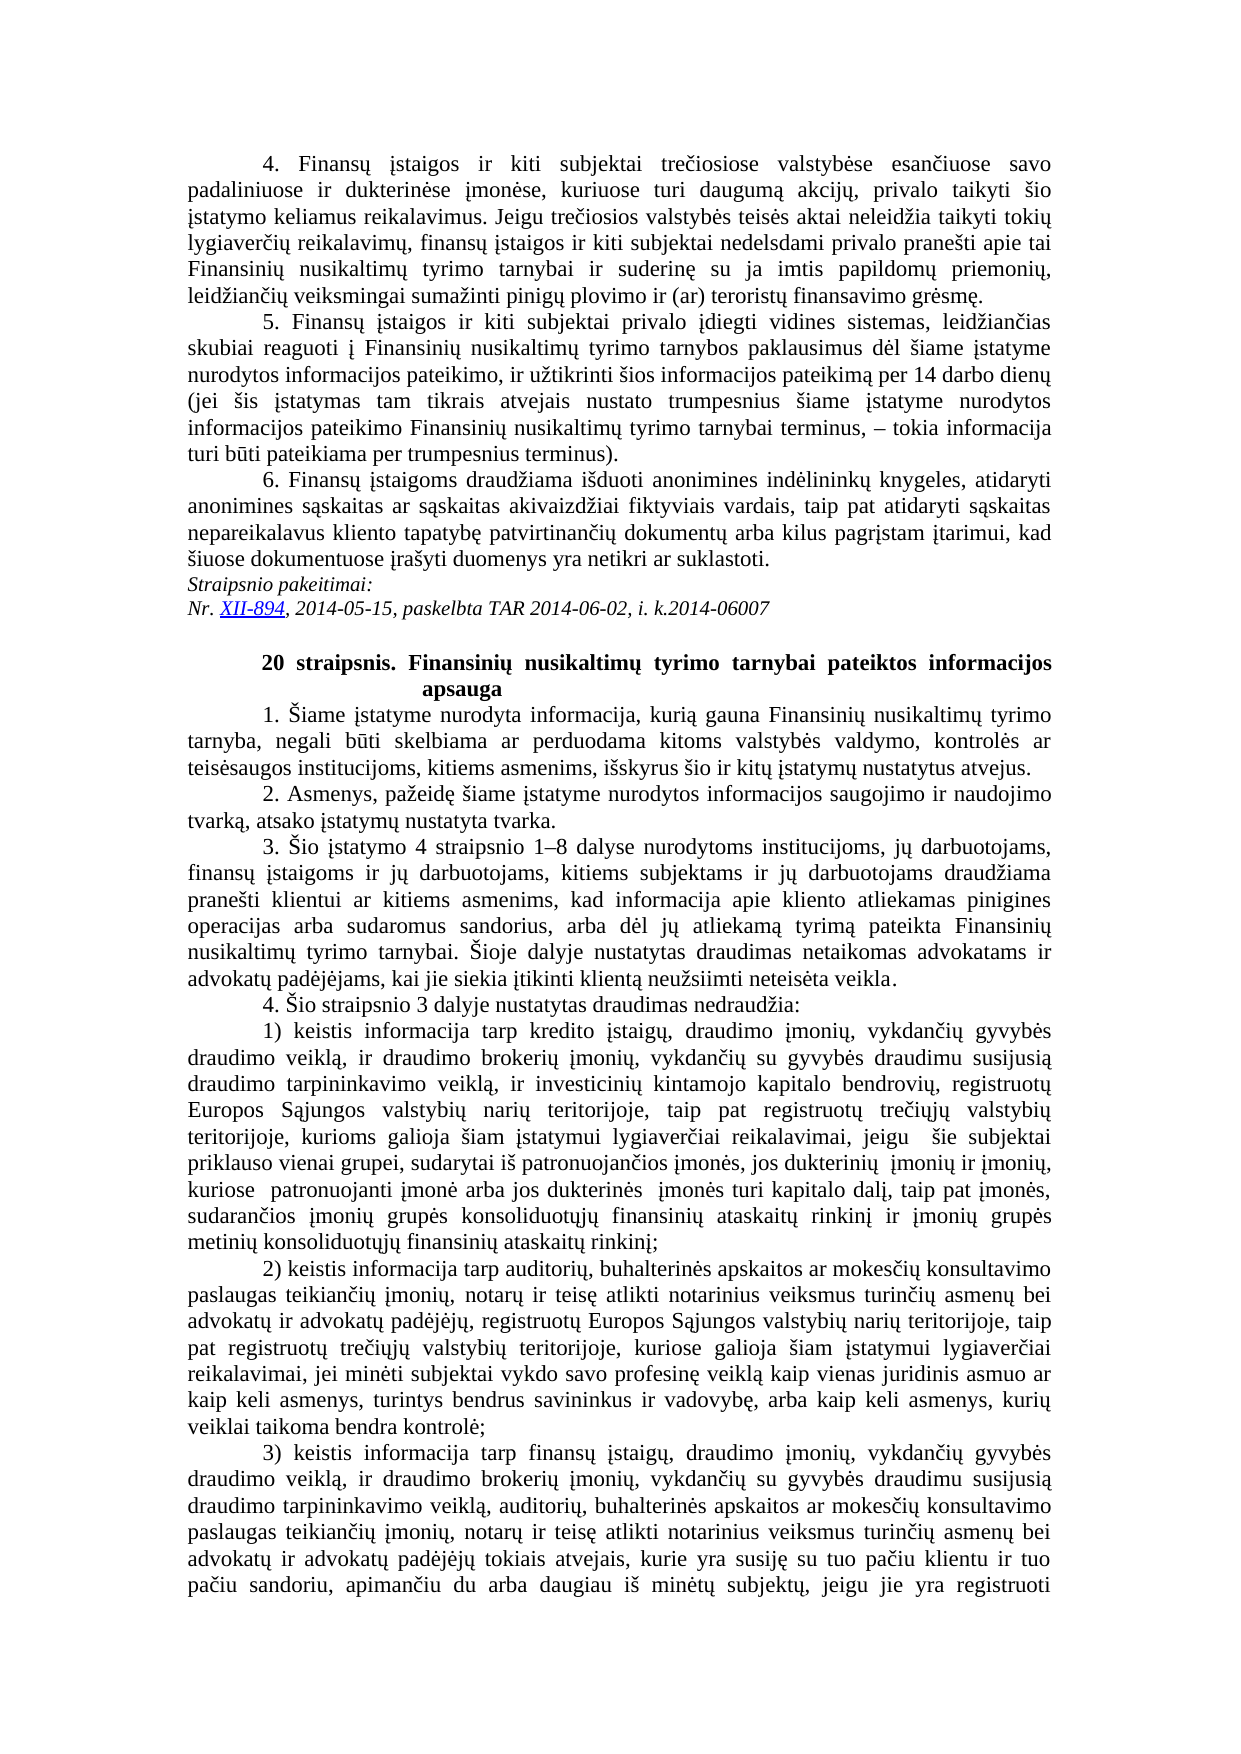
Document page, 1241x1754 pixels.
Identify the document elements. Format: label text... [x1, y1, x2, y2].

text 4. Šio straipsnio 3 dalyje nustatytas draudimas nedraudžia: [187, 991, 1053, 1017]
text Nr. XII-894, 2014-05-15, paskelbta TAR 2014-06-02, i. k.2014-06007 [187, 596, 1053, 620]
text 5. Finansų įstaigos ir kiti subjektai privalo įdiegti vidines sistemas, leidžiančias skubiai reaguoti į Finansinių nusikaltimų tyrimo tarnybos paklausimus dėl šiame įstatyme nurodytos informacijos pateikimo, ir užtikrinti šios informacijos pateikimą per 14 darbo dienų (jei šis įstatymas tam tikrais atvejais nustato trumpesnius šiame įstatyme nurodytos informacijos pateikimo Finansinių nusikaltimų tyrimo tarnybai terminus, – tokia informacija turi būti pateikiama per trumpesnius terminus). [187, 308, 1053, 466]
text 1. Šiame įstatyme nurodyta informacija, kurią gauna Finansinių nusikaltimų tyrimo tarnyba, negali būti skelbiama ar perduodama kitoms valstybės valdymo, kontrolės ar teisėsaugos institucijoms, kitiems asmenims, išskyrus šio ir kitų įstatymų nustatytus atvejus. [187, 701, 1053, 780]
text Straipsnio pakeitimai: [187, 572, 1053, 596]
text 3. Šio įstatymo 4 straipsnio 1–8 dalyse nurodytoms institucijoms, jų darbuotojams, finansų įstaigoms ir jų darbuotojams, kitiems subjektams ir jų darbuotojams draudžiama pranešti klientui ar kitiems asmenims, kad informacija apie kliento atliekamas pinigines operacijas arba sudaromus sandorius, arba dėl jų atliekamą tyrimą pateikta Finansinių nusikaltimų tyrimo tarnybai. Šioje dalyje nustatytas draudimas netaikomas advokatams ir advokatų padėjėjams, kai jie siekia įtikinti klientą neužsiimti neteisėta veikla. [187, 833, 1053, 991]
text 2. Asmenys, pažeidę šiame įstatyme nurodytos informacijos saugojimo ir naudojimo tvarką, atsako įstatymų nustatyta tvarka. [187, 780, 1053, 833]
text 4. Finansų įstaigos ir kiti subjektai trečiosiose valstybėse esančiuose savo padaliniuose ir dukterinėse įmonėse, kuriuose turi daugumą akcijų, privalo taikyti šio įstatymo keliamus reikalavimus. Jeigu trečiosios valstybės teisės aktai neleidžia taikyti tokių lygiaverčių reikalavimų, finansų įstaigos ir kiti subjektai nedelsdami privalo pranešti apie tai Finansinių nusikaltimų tyrimo tarnybai ir suderinę su ja imtis papildomų priemonių, leidžiančių veiksmingai sumažinti pinigų plovimo ir (ar) teroristų finansavimo grėsmę. [187, 150, 1053, 308]
text 20 straipsnis. Finansinių nusikaltimų tyrimo tarnybai pateiktos informacijos apsauga [261, 648, 1053, 701]
text 6. Finansų įstaigoms draudžiama išduoti anonimines indėlininkų knygeles, atidaryti anonimines sąskaitas ar sąskaitas akivaizdžiai fiktyviais vardais, taip pat atidaryti sąskaitas nepareikalavus kliento tapatybę patvirtinančių dokumentų arba kilus pagrįstam įtarimui, kad šiuose dokumentuose įrašyti duomenys yra netikri ar suklastoti. [187, 466, 1053, 572]
text 1) keistis informacija tarp kredito įstaigų, draudimo įmonių, vykdančių gyvybės draudimo veiklą, ir draudimo brokerių įmonių, vykdančių su gyvybės draudimu susijusią draudimo tarpininkavimo veiklą, ir investicinių kintamojo kapitalo bendrovių, registruotų Europos Sąjungos valstybių narių teritorijoje, taip pat registruotų trečiųjų valstybių teritorijoje, kurioms galioja šiam įstatymui lygiaverčiai reikalavimai, jeigu šie subjektai priklauso vienai grupei, sudarytai iš patronuojančios įmonės, jos dukterinių įmonių ir įmonių, kuriose patronuojanti įmonė arba jos dukterinės įmonės turi kapitalo dalį, taip pat įmonės, sudarančios įmonių grupės konsoliduotųjų finansinių ataskaitų rinkinį ir įmonių grupės metinių konsoliduotųjų finansinių ataskaitų rinkinį; [187, 1017, 1053, 1255]
text 3) keistis informacija tarp finansų įstaigų, draudimo įmonių, vykdančių gyvybės draudimo veiklą, ir draudimo brokerių įmonių, vykdančių su gyvybės draudimu susijusią draudimo tarpininkavimo veiklą, auditorių, buhalterinės apskaitos ar mokesčių konsultavimo paslaugas teikiančių įmonių, notarų ir teisę atlikti notarinius veiksmus turinčių asmenų bei advokatų ir advokatų padėjėjų tokiais atvejais, kurie yra susiję su tuo pačiu klientu ir tuo pačiu sandoriu, apimančiu du arba daugiau iš minėtų subjektų, jeigu jie yra registruoti [187, 1439, 1053, 1597]
text 2) keistis informacija tarp auditorių, buhalterinės apskaitos ar mokesčių konsultavimo paslaugas teikiančių įmonių, notarų ir teisę atlikti notarinius veiksmus turinčių asmenų bei advokatų ir advokatų padėjėjų, registruotų Europos Sąjungos valstybių narių teritorijoje, taip pat registruotų trečiųjų valstybių teritorijoje, kuriose galioja šiam įstatymui lygiaverčiai reikalavimai, jei minėti subjektai vykdo savo profesinę veiklą kaip vienas juridinis asmuo ar kaip keli asmenys, turintys bendrus savininkus ir vadovybę, arba kaip keli asmenys, kurių veiklai taikoma bendra kontrolė; [187, 1255, 1053, 1439]
